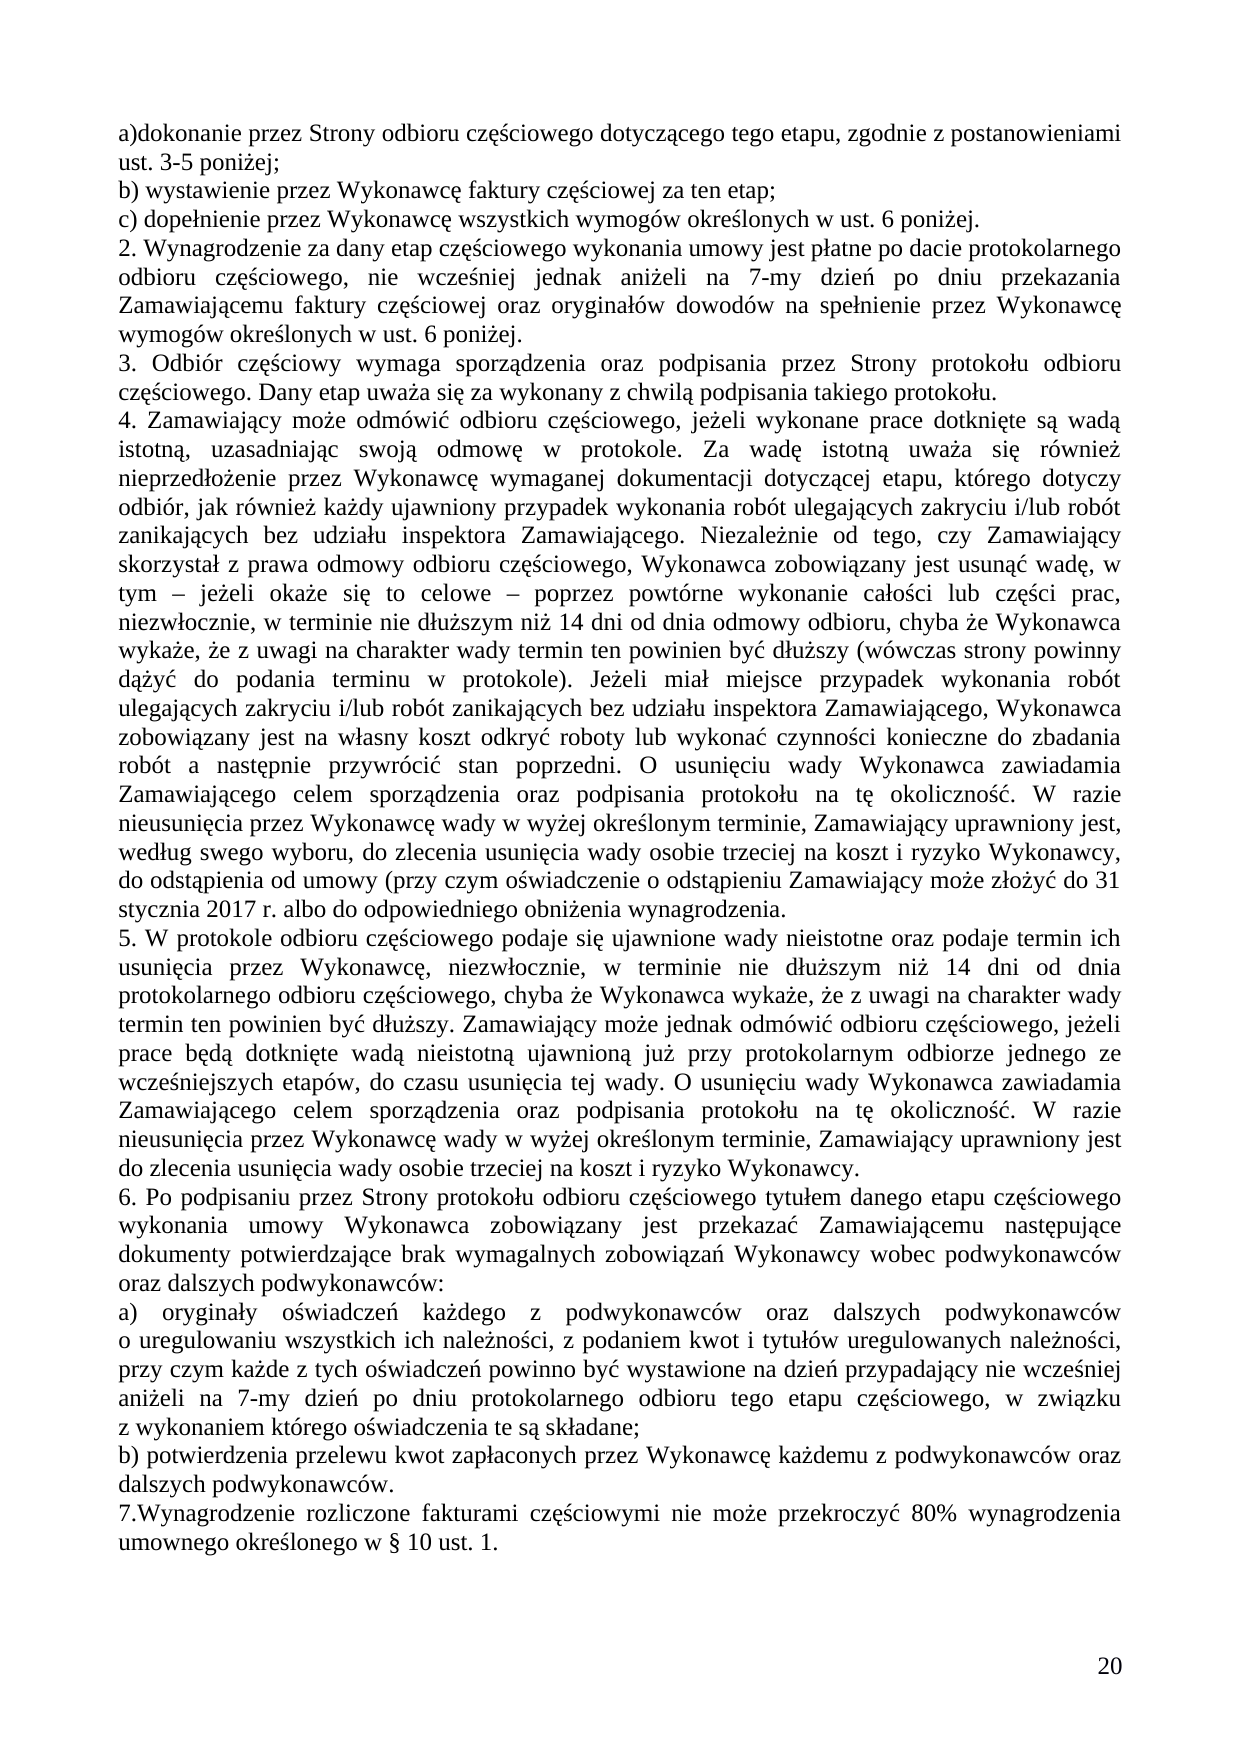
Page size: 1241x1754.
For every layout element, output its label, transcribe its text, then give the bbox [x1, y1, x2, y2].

text a) oryginały oświadczeń każdego z podwykonawców oraz dalszych podwykonawców o uregulowaniu wszystkich ich należności, z podaniem kwot i tytułów uregulowanych należności, przy czym każde z tych oświadczeń powinno być wystawione na dzień przypadający nie wcześniej aniżeli na 7-my dzień po dniu protokolarnego odbioru tego etapu częściowego, w związku z wykonaniem którego oświadczenia te są składane; [118, 1297, 1122, 1441]
text 5. W protokole odbioru częściowego podaje się ujawnione wady nieistotne oraz podaje termin ich usunięcia przez Wykonawcę, niezwłocznie, w terminie nie dłuższym niż 14 dni od dnia protokolarnego odbioru częściowego, chyba że Wykonawca wykaże, że z uwagi na charakter wady termin ten powinien być dłuższy. Zamawiający może jednak odmówić odbioru częściowego, jeżeli prace będą dotknięte wadą nieistotną ujawnioną już przy protokolarnym odbiorze jednego ze wcześniejszych etapów, do czasu usunięcia tej wady. O usunięciu wady Wykonawca zawiadamia Zamawiającego celem sporządzenia oraz podpisania protokołu na tę okoliczność. W razie nieusunięcia przez Wykonawcę wady w wyżej określonym terminie, Zamawiający uprawniony jest do zlecenia usunięcia wady osobie trzeciej na koszt i ryzyko Wykonawcy. [118, 923, 1122, 1182]
text c) dopełnienie przez Wykonawcę wszystkich wymogów określonych w ust. 6 poniżej. [118, 204, 1122, 233]
list 7.Wynagrodzenie rozliczone fakturami częściowymi nie może przekroczyć 80% wynagrodzenia umownego określonego w § 10 ust. 1. [118, 1498, 1122, 1556]
text b) potwierdzenia przelewu kwot zapłaconych przez Wykonawcę każdemu z podwykonawców oraz dalszych podwykonawców. [118, 1441, 1122, 1498]
text a)dokonanie przez Strony odbioru częściowego dotyczącego tego etapu, zgodnie z postanowieniami ust. 3-5 poniżej; [118, 118, 1122, 176]
text 6. Po podpisaniu przez Strony protokołu odbioru częściowego tytułem danego etapu częściowego wykonania umowy Wykonawca zobowiązany jest przekazać Zamawiającemu następujące dokumenty potwierdzające brak wymagalnych zobowiązań Wykonawcy wobec podwykonawców oraz dalszych podwykonawców: [118, 1182, 1122, 1297]
text 4. Zamawiający może odmówić odbioru częściowego, jeżeli wykonane prace dotknięte są wadą istotną, uzasadniając swoją odmowę w protokole. Za wadę istotną uważa się również nieprzedłożenie przez Wykonawcę wymaganej dokumentacji dotyczącej etapu, którego dotyczy odbiór, jak również każdy ujawniony przypadek wykonania robót ulegających zakryciu i/lub robót zanikających bez udziału inspektora Zamawiającego. Niezależnie od tego, czy Zamawiający skorzystał z prawa odmowy odbioru częściowego, Wykonawca zobowiązany jest usunąć wadę, w tym – jeżeli okaże się to celowe – poprzez powtórne wykonanie całości lub części prac, niezwłocznie, w terminie nie dłuższym niż 14 dni od dnia odmowy odbioru, chyba że Wykonawca wykaże, że z uwagi na charakter wady termin ten powinien być dłuższy (wówczas strony powinny dążyć do podania terminu w protokole). Jeżeli miał miejsce przypadek wykonania robót ulegających zakryciu i/lub robót zanikających bez udziału inspektora Zamawiającego, Wykonawca zobowiązany jest na własny koszt odkryć roboty lub wykonać czynności konieczne do zbadania robót a następnie przywrócić stan poprzedni. O usunięciu wady Wykonawca zawiadamia Zamawiającego celem sporządzenia oraz podpisania protokołu na tę okoliczność. W razie nieusunięcia przez Wykonawcę wady w wyżej określonym terminie, Zamawiający uprawniony jest, według swego wyboru, do zlecenia usunięcia wady osobie trzeciej na koszt i ryzyko Wykonawcy, do odstąpienia od umowy (przy czym oświadczenie o odstąpieniu Zamawiający może złożyć do 31 stycznia 2017 r. albo do odpowiedniego obniżenia wynagrodzenia. [118, 406, 1122, 923]
text 3. Odbiór częściowy wymaga sporządzenia oraz podpisania przez Strony protokołu odbioru częściowego. Dany etap uważa się za wykonany z chwilą podpisania takiego protokołu. [118, 348, 1122, 406]
text 2. Wynagrodzenie za dany etap częściowego wykonania umowy jest płatne po dacie protokolarnego odbioru częściowego, nie wcześniej jednak aniżeli na 7-my dzień po dniu przekazania Zamawiającemu faktury częściowej oraz oryginałów dowodów na spełnienie przez Wykonawcę wymogów określonych w ust. 6 poniżej. [118, 233, 1122, 348]
text b) wystawienie przez Wykonawcę faktury częściowej za ten etap; [118, 176, 1122, 204]
